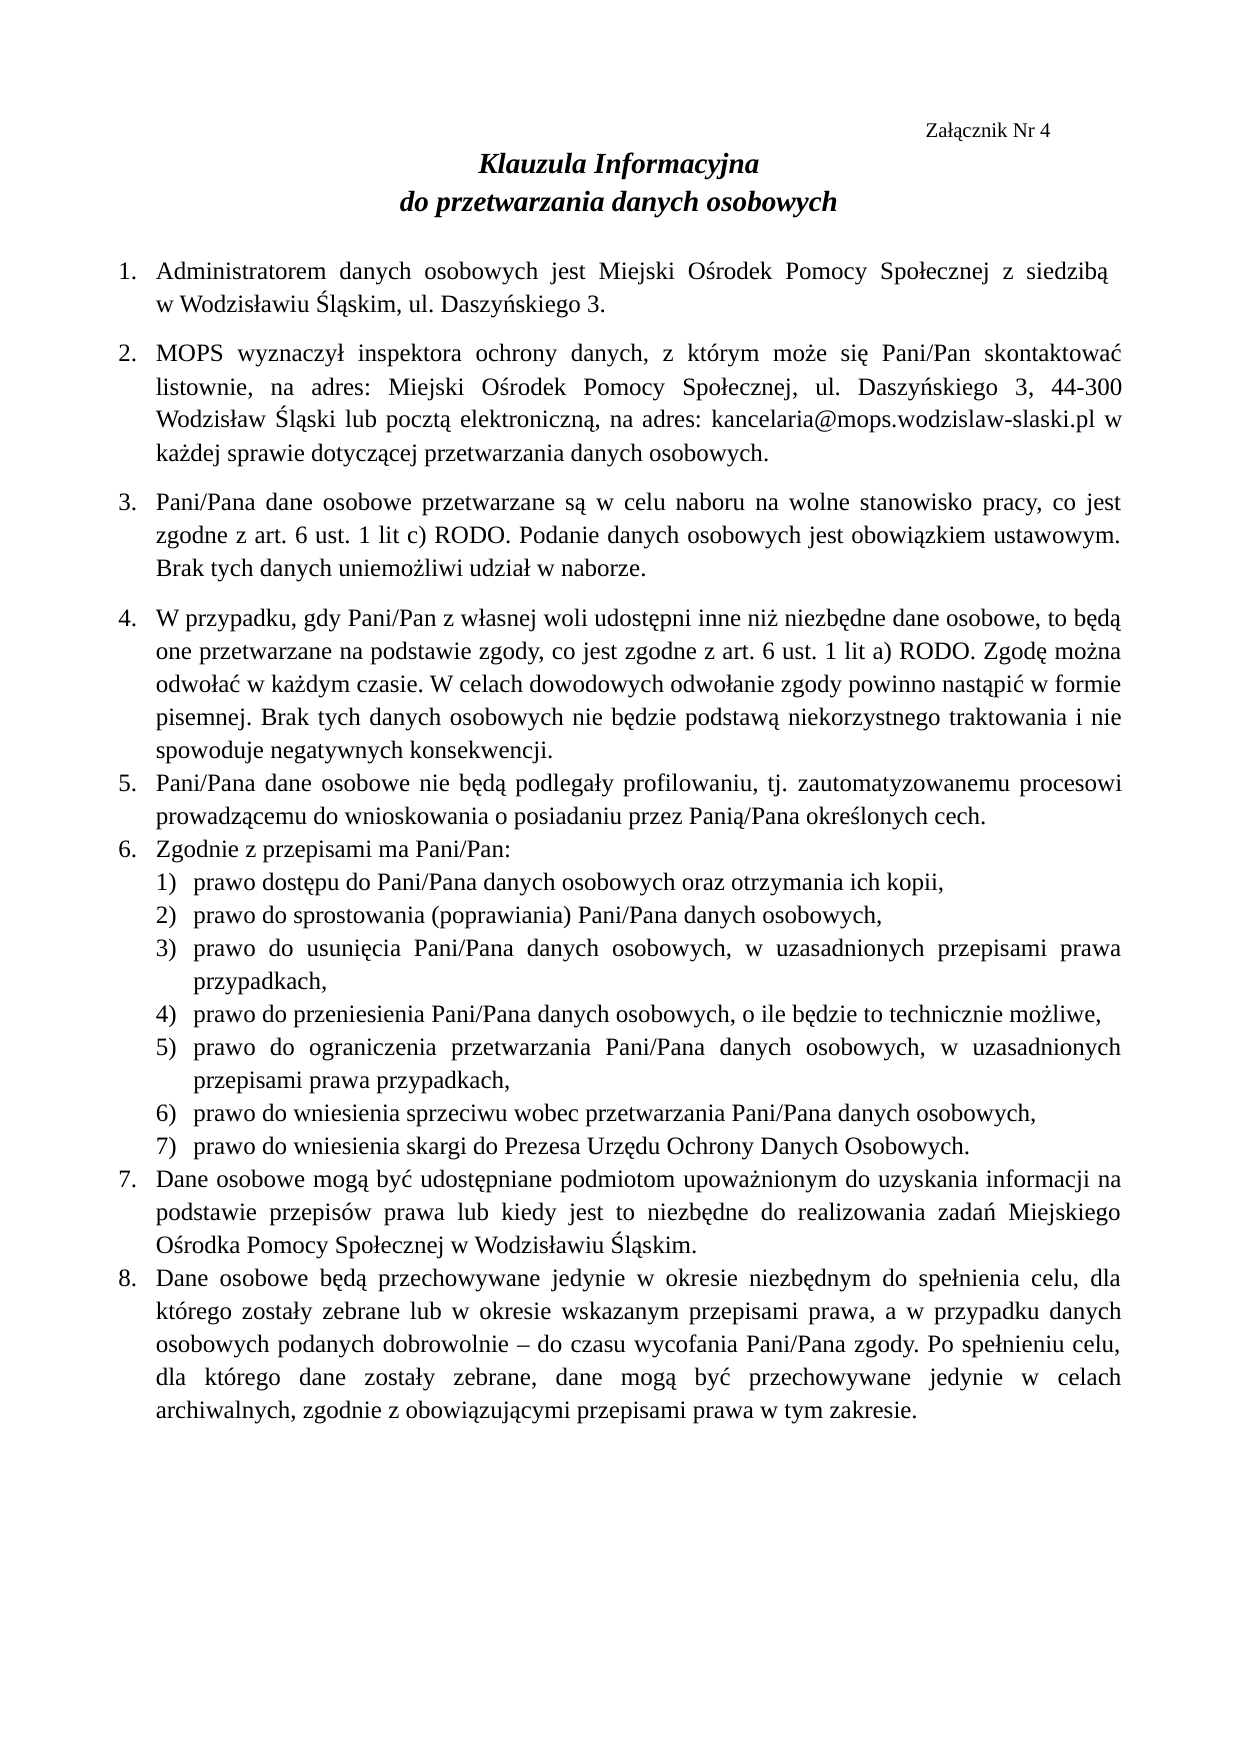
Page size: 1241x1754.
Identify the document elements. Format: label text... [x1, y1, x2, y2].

list prawo do usunięcia Pani/Pana danych osobowych, w uzasadnionych przepisami prawa przypadkach, [156, 933, 1122, 995]
list prawo do wniesienia skargi do Prezesa Urzędu Ochrony Danych Osobowych. [156, 1131, 1122, 1160]
list Pani/Pana dane osobowe przetwarzane są w celu naboru na wolne stanowisko pracy, co jest zgodne z art. 6 ust. 1 lit c) RODO. Podanie danych osobowych jest obowiązkiem ustawowym. Brak tych danych uniemożliwi udział w naborze. [118, 487, 1122, 582]
list Dane osobowe będą przechowywane jedynie w okresie niezbędnym do spełnienia celu, dla którego zostały zebrane lub w okresie wskazanym przepisami prawa, a w przypadku danych osobowych podanych dobrowolnie – do czasu wycofania Pani/Pana zgody. Po spełnieniu celu, dla którego dane zostały zebrane, dane mogą być przechowywane jedynie w celach archiwalnych, zgodnie z obowiązującymi przepisami prawa w tym zakresie. [118, 1263, 1122, 1424]
list Administratorem danych osobowych jest Miejski Ośrodek Pomocy Społecznej z siedzibą w Wodzisławiu Śląskim, ul. Daszyńskiego 3. [118, 256, 1122, 318]
list prawo dostępu do Pani/Pana danych osobowych oraz otrzymania ich kopii, [156, 867, 1122, 896]
list Dane osobowe mogą być udostępniane podmiotom upoważnionym do uzyskania informacji na podstawie przepisów prawa lub kiedy jest to niezbędne do realizowania zadań Miejskiego Ośrodka Pomocy Społecznej w Wodzisławiu Śląskim. [118, 1164, 1122, 1259]
list Zgodnie z przepisami ma Pani/Pan: [118, 834, 1122, 863]
list Pani/Pana dane osobowe nie będą podlegały profilowaniu, tj. zautomatyzowanemu procesowi prowadzącemu do wnioskowania o posiadaniu przez Panią/Pana określonych cech. [118, 768, 1122, 830]
list MOPS wyznaczył inspektora ochrony danych, z którym może się Pani/Pan skontaktować listownie, na adres: Miejski Ośrodek Pomocy Społecznej, ul. Daszyńskiego 3, 44-300 Wodzisław Śląski lub pocztą elektroniczną, na adres: kancelaria@mops.wodzislaw-slaski.pl w każdej sprawie dotyczącej przetwarzania danych osobowych. [118, 338, 1122, 466]
text Klauzula Informacyjna [118, 146, 1122, 179]
list prawo do przeniesienia Pani/Pana danych osobowych, o ile będzie to technicznie możliwe, [156, 999, 1122, 1028]
list prawo do sprostowania (poprawiania) Pani/Pana danych osobowych, [156, 900, 1122, 929]
list prawo do wniesienia sprzeciwu wobec przetwarzania Pani/Pana danych osobowych, [156, 1098, 1122, 1127]
text Załącznik Nr 4 [118, 118, 1122, 142]
text do przetwarzania danych osobowych [118, 184, 1122, 218]
list prawo do ograniczenia przetwarzania Pani/Pana danych osobowych, w uzasadnionych przepisami prawa przypadkach, [156, 1032, 1122, 1094]
list W przypadku, gdy Pani/Pan z własnej woli udostępni inne niż niezbędne dane osobowe, to będą one przetwarzane na podstawie zgody, co jest zgodne z art. 6 ust. 1 lit a) RODO. Zgodę można odwołać w każdym czasie. W celach dowodowych odwołanie zgody powinno nastąpić w formie pisemnej. Brak tych danych osobowych nie będzie podstawą niekorzystnego traktowania i nie spowoduje negatywnych konsekwencji. [118, 603, 1122, 764]
